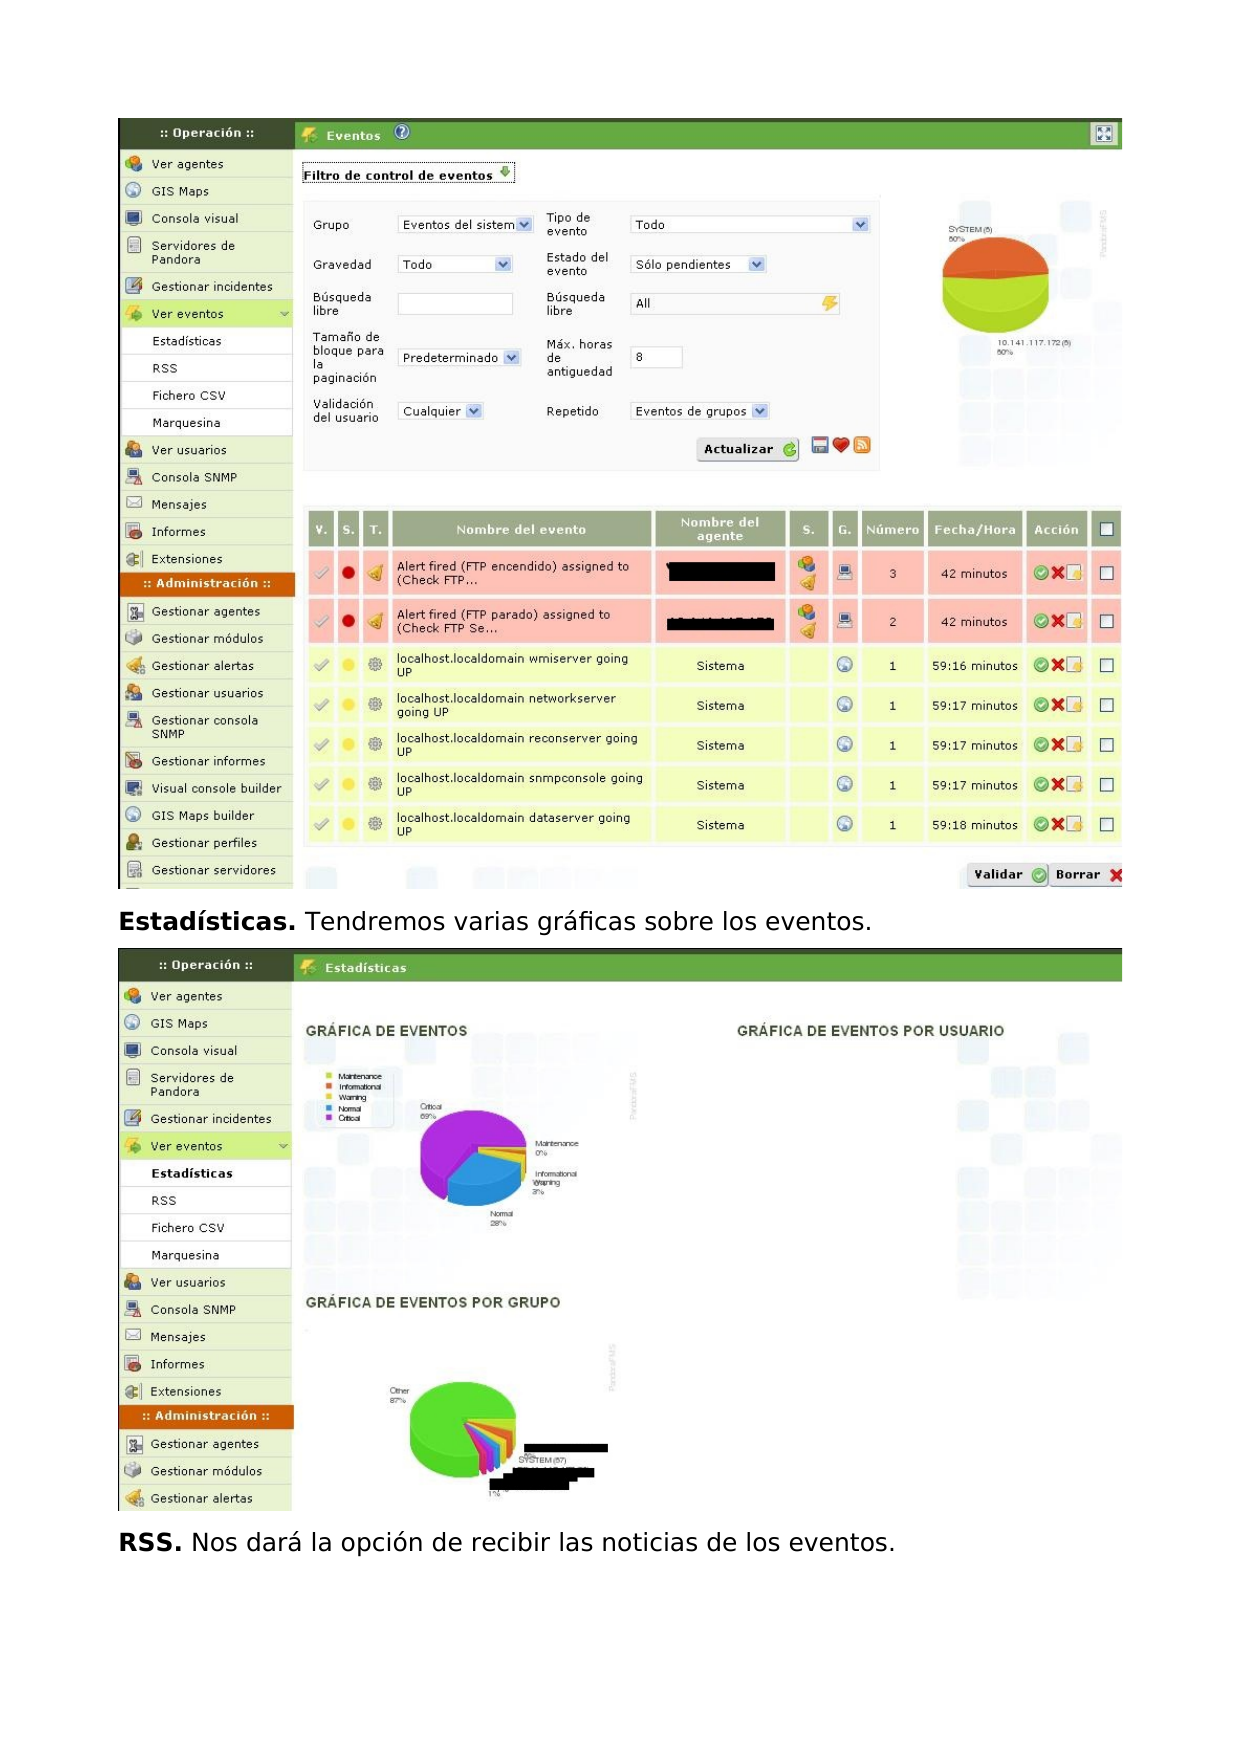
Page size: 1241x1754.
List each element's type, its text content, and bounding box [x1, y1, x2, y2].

text Estadísticas. Tendremos varias gráficas sobre los eventos. [118, 907, 1122, 936]
text RSS. Nos dará la opción de recibir las noticias de los eventos. [118, 1529, 1122, 1558]
picture [118, 118, 1123, 889]
picture [118, 948, 1123, 1511]
